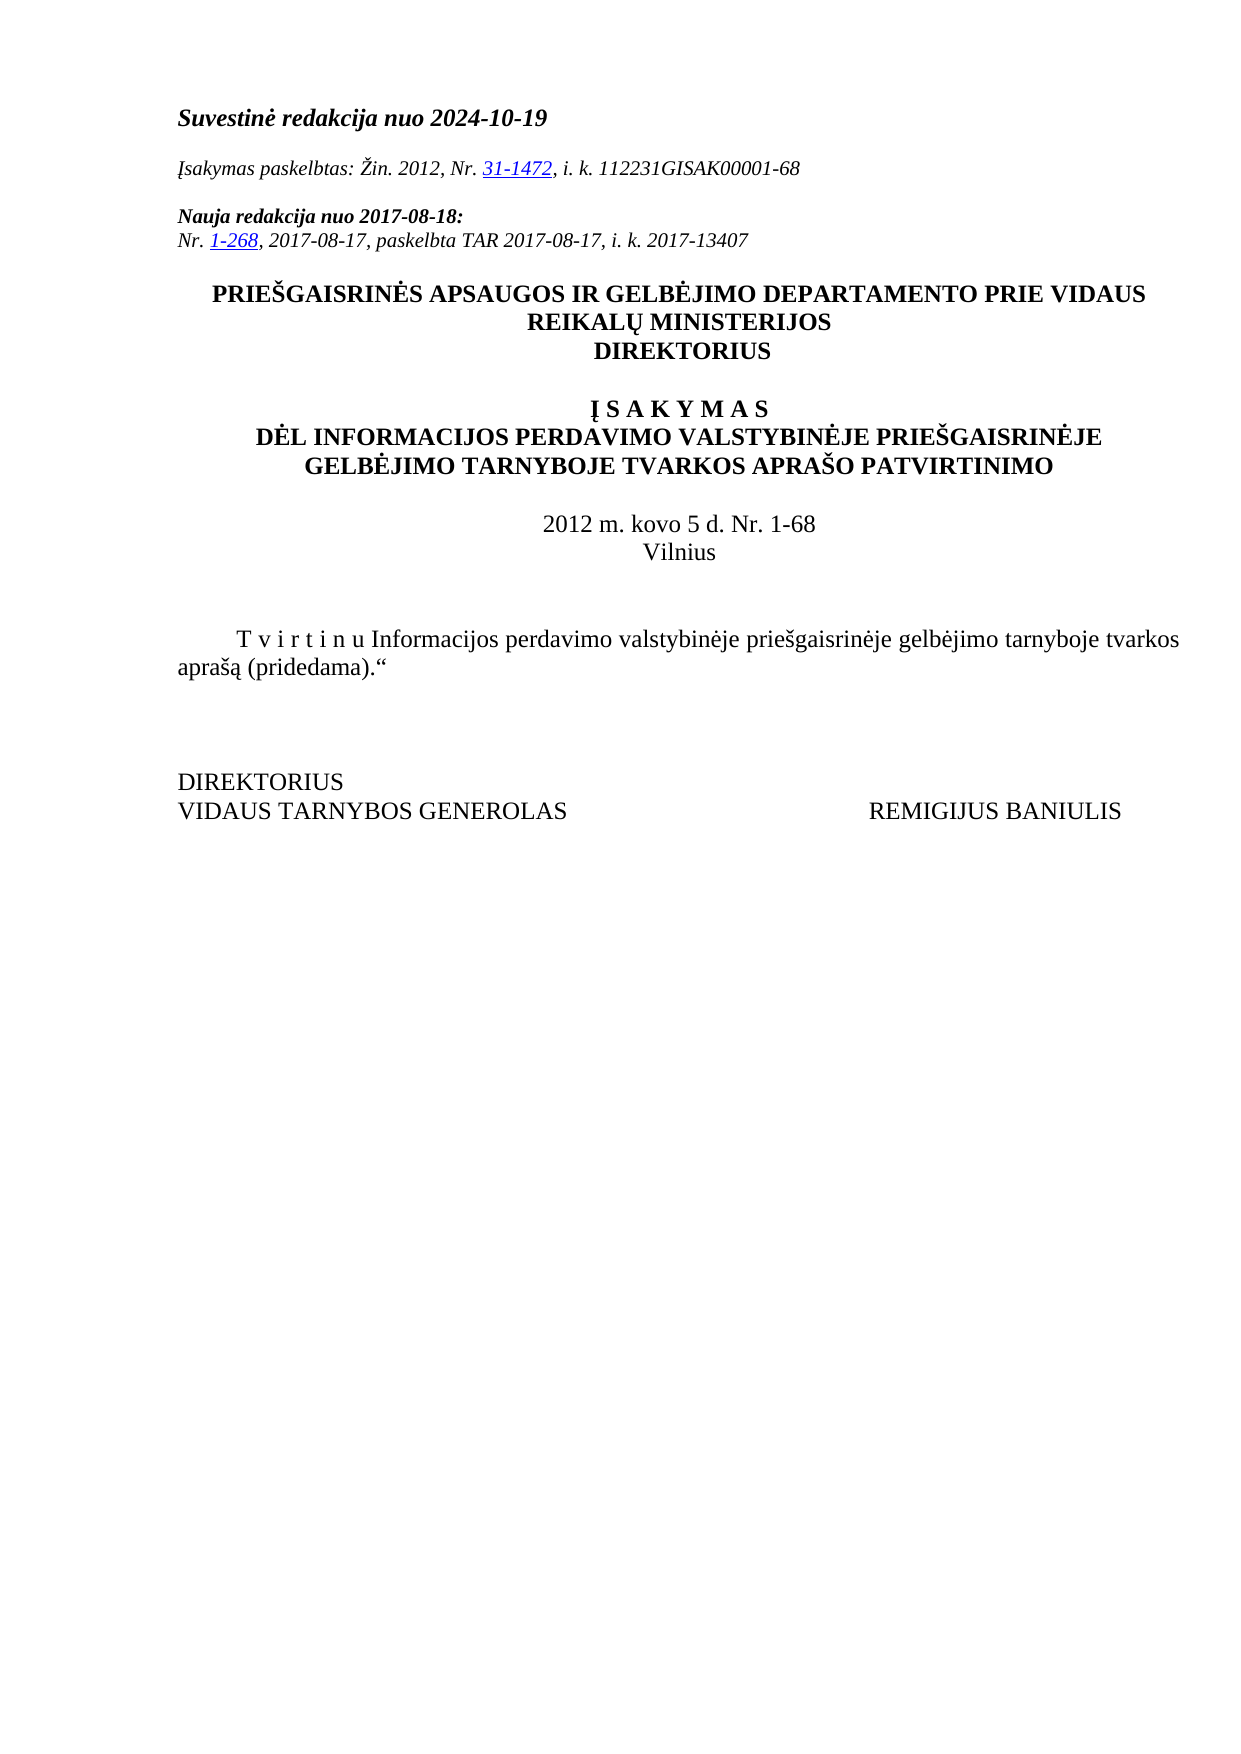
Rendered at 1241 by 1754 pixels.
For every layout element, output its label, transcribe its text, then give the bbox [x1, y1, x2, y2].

text Nauja redakcija nuo 2017-08-18: [177, 204, 1181, 228]
text Nr. 1-268, 2017-08-17, paskelbta TAR 2017-08-17, i. k. 2017-13407 [177, 228, 1181, 252]
text vidaus tarnybos generolas Remigijus Baniulis [177, 796, 1181, 825]
text Į S A K Y M A S [177, 394, 1181, 422]
text Direktorius [177, 767, 1181, 796]
text PRIEŠGAISRINĖS APSAUGOS IR GELBĖJIMO DEPARTAMENTO PRIE VIDAUS REIKALŲ MINISTERIJOS [177, 279, 1181, 336]
text DIREKTORIUS [177, 336, 1181, 365]
text Įsakymas paskelbtas: Žin. 2012, Nr. 31-1472, i. k. 112231GISAK00001-68 [177, 156, 1181, 180]
text T v i r t i n u Informacijos perdavimo valstybinėje priešgaisrinėje gelbėjimo tarnyboje tvarkos aprašą (pridedama).“ [177, 624, 1181, 681]
text 2012 m. kovo 5 d. Nr. 1-68 [177, 509, 1181, 537]
text DĖL INFORMACIJOS PERDAVIMO VALSTYBINĖJE PRIEŠGAISRINĖJE GELBĖJIMO TARNYBOJE TVARKOS APRAŠO PATVIRTINIMO [177, 422, 1181, 480]
text Vilnius [177, 537, 1181, 566]
text Suvestinė redakcija nuo 2024-10-19 [177, 103, 1181, 132]
